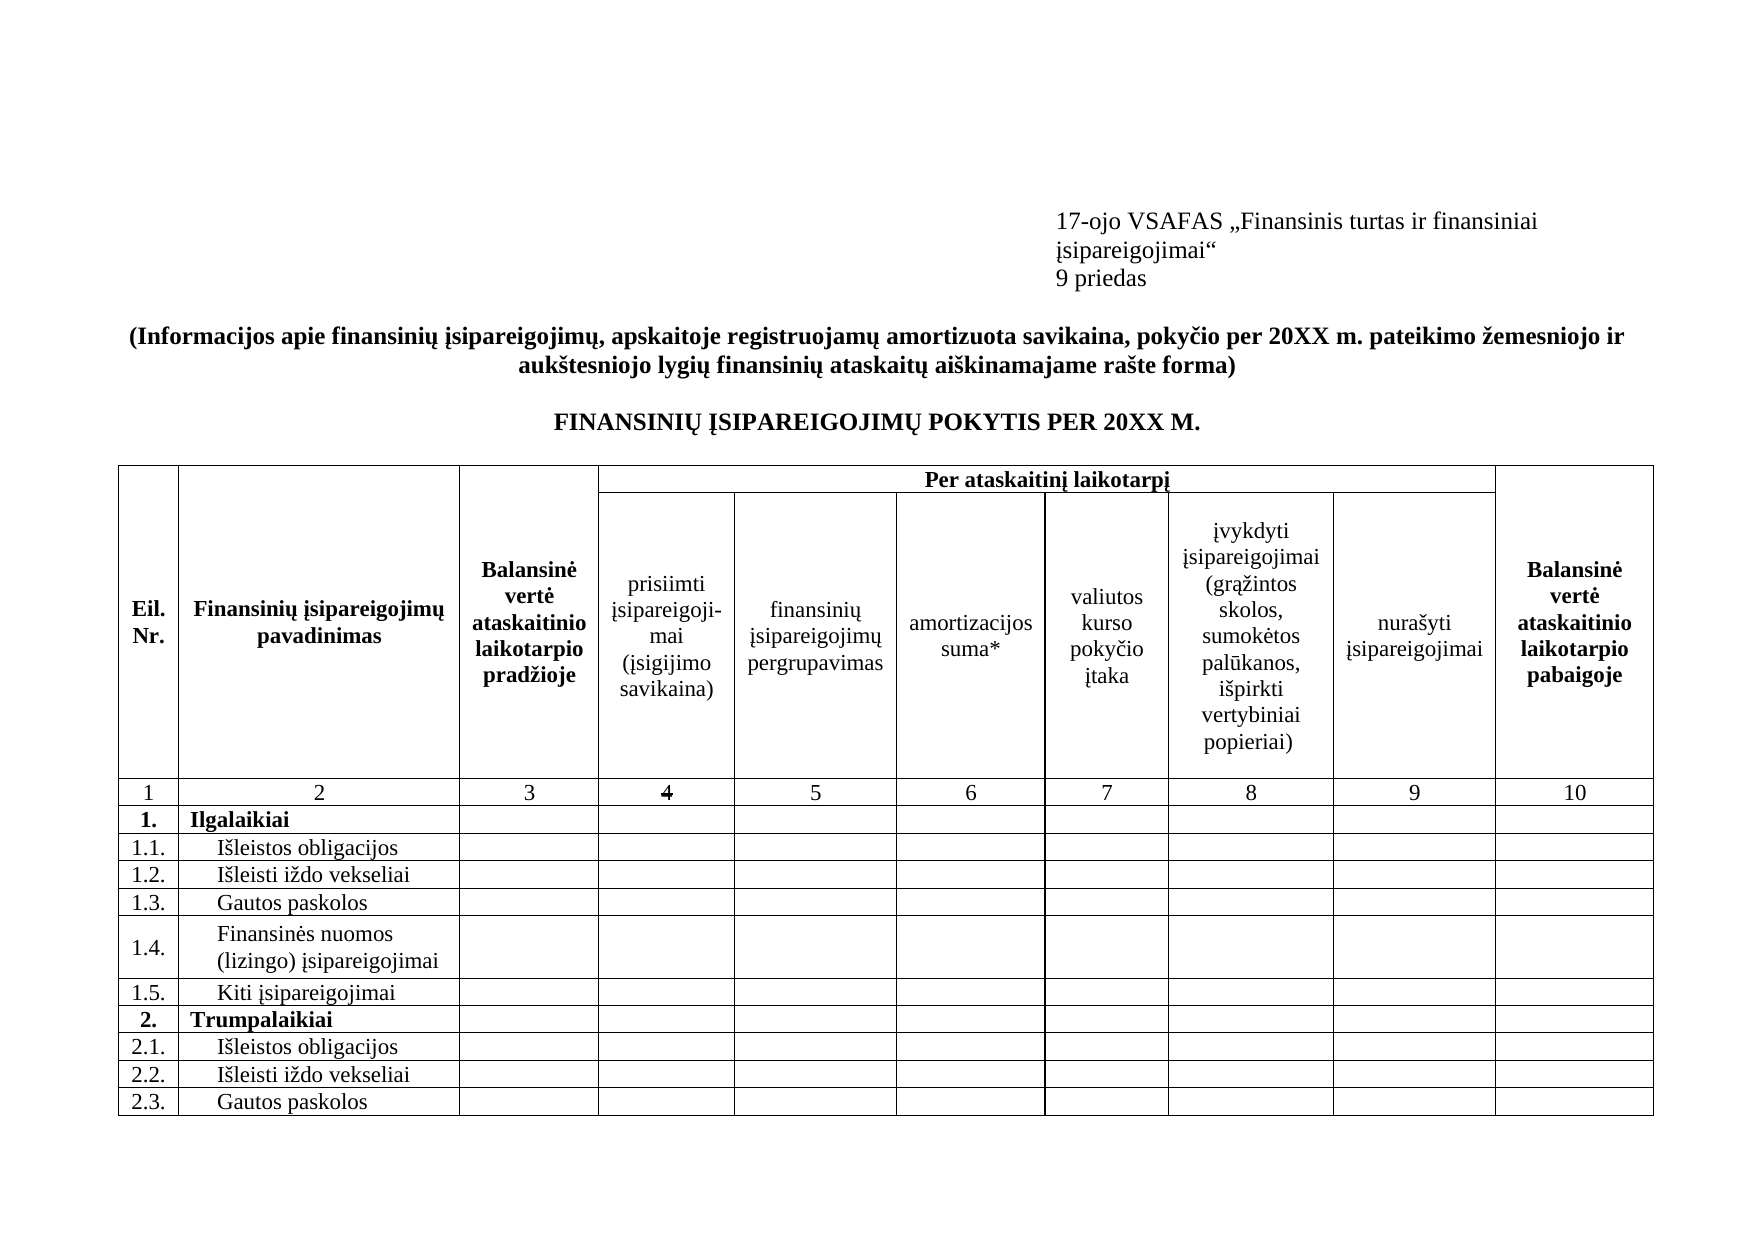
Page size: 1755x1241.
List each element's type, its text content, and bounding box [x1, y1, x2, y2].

table_cell 2.2. [119, 1061, 178, 1087]
table_cell [599, 1088, 734, 1114]
table_cell [1169, 806, 1333, 833]
table_cell [1334, 889, 1495, 915]
table_cell [1169, 1006, 1333, 1032]
table_cell įvykdyti įsipareigojimai (grąžintos skolos, sumokėtos palūkanos, išpirkti vertybiniai popieriai) [1169, 493, 1333, 778]
table_cell [1046, 806, 1168, 833]
table_cell [897, 1033, 1044, 1060]
table_cell [1334, 806, 1495, 833]
table_cell [1496, 834, 1653, 860]
table_cell Išleisti iždo vekseliai [179, 861, 459, 888]
table_cell Kiti įsipareigojimai [179, 979, 459, 1005]
table_cell 1 [119, 779, 178, 805]
table_cell 1. [119, 806, 178, 833]
text (Informacijos apie finansinių įsipareigojimų, apskaitoje registruojamų amortizuota savikaina, pokyčio per 20XX m. pateikimo žemesniojo ir aukštesniojo lygių finansinių ataskaitų aiškinamajame rašte forma) [118, 321, 1636, 378]
table_cell 1.1. [119, 834, 178, 860]
table_cell 2 [179, 779, 459, 805]
table_cell prisiimti įsipareigoji-mai (įsigijimo savikaina) [599, 493, 734, 778]
table_cell [1496, 861, 1653, 888]
table_cell [599, 806, 734, 833]
table_cell valiutos kurso pokyčio įtaka [1046, 493, 1168, 778]
table_cell [735, 1006, 896, 1032]
table_cell 1.2. [119, 861, 178, 888]
table_cell [1046, 1061, 1168, 1087]
table_cell [1046, 1088, 1168, 1114]
table_cell [599, 979, 734, 1005]
table_cell [1334, 1061, 1495, 1087]
table_header Balansinė vertė ataskaitinio laikotarpio pabaigoje [1496, 466, 1653, 778]
table_cell [897, 806, 1044, 833]
table_cell [1496, 916, 1653, 977]
table_cell [1046, 1006, 1168, 1032]
table_cell 3 [460, 779, 598, 805]
table_cell Išleistos obligacijos [179, 834, 459, 860]
table_header Per ataskaitinį laikotarpį [599, 466, 1495, 492]
table_cell finansinių įsipareigojimų pergrupavimas [735, 493, 896, 778]
table_cell 9 [1334, 779, 1495, 805]
table_cell [1169, 889, 1333, 915]
table_cell [460, 1088, 598, 1114]
table_cell [460, 979, 598, 1005]
table_cell [599, 861, 734, 888]
table_cell [1334, 916, 1495, 977]
table_cell 10 [1496, 779, 1653, 805]
table_cell Finansinės nuomos (lizingo) įsipareigojimai [179, 916, 459, 977]
table_cell [1496, 806, 1653, 833]
table_cell [1046, 979, 1168, 1005]
table_cell [1334, 1006, 1495, 1032]
table_cell [1169, 1061, 1333, 1087]
table_cell Gautos paskolos [179, 1088, 459, 1114]
table_cell [1046, 1033, 1168, 1060]
table_cell 1.5. [119, 979, 178, 1005]
table_cell 2. [119, 1006, 178, 1032]
table_cell [1046, 916, 1168, 977]
table_cell [1496, 1061, 1653, 1087]
table_cell [1169, 834, 1333, 860]
table_cell [1169, 1088, 1333, 1114]
table_cell [460, 861, 598, 888]
table_cell 1.4. [119, 916, 178, 977]
table_cell [1169, 916, 1333, 977]
text 17-ojo VSAFAS „Finansinis turtas ir finansiniai įsipareigojimai“ [1056, 206, 1636, 263]
table_cell [460, 889, 598, 915]
table_cell 7 [1046, 779, 1168, 805]
table_cell Gautos paskolos [179, 889, 459, 915]
table_cell [1496, 889, 1653, 915]
table_cell [897, 1061, 1044, 1087]
table_cell [460, 1033, 598, 1060]
text 9 priedas [1056, 263, 1636, 292]
table_cell [1496, 1006, 1653, 1032]
table_cell [735, 1061, 896, 1087]
table_cell [1169, 861, 1333, 888]
table_cell [1334, 861, 1495, 888]
table_cell [599, 1061, 734, 1087]
table_header Eil. Nr. [119, 466, 178, 778]
table_cell [1334, 1088, 1495, 1114]
table_cell [1169, 1033, 1333, 1060]
table_cell [1496, 1088, 1653, 1114]
table_cell [1334, 1033, 1495, 1060]
table_cell 5 [735, 779, 896, 805]
table_cell [1046, 889, 1168, 915]
table_cell [1496, 1033, 1653, 1060]
table_cell [599, 916, 734, 977]
table_cell 4 [599, 779, 734, 805]
table_cell [460, 1061, 598, 1087]
table_cell [897, 916, 1044, 977]
table_cell [599, 1006, 734, 1032]
table_cell [735, 861, 896, 888]
table_cell [735, 1088, 896, 1114]
table_cell [897, 861, 1044, 888]
table_cell [897, 889, 1044, 915]
table_cell [1046, 834, 1168, 860]
table_cell [460, 1006, 598, 1032]
table_cell [599, 1033, 734, 1060]
table_cell [1169, 979, 1333, 1005]
table_cell [897, 1006, 1044, 1032]
table_cell amortizacijos suma* [897, 493, 1044, 778]
table_cell [460, 806, 598, 833]
table_cell [897, 1088, 1044, 1114]
table_cell [1046, 861, 1168, 888]
table_cell [735, 1033, 896, 1060]
text FINANSINIŲ ĮSIPAREIGOJIMŲ POKYTIS PER 20XX M. [118, 407, 1636, 436]
table_cell [1334, 834, 1495, 860]
table_cell [735, 834, 896, 860]
table_cell [735, 889, 896, 915]
table_cell [897, 834, 1044, 860]
table_header Balansinė vertė ataskaitinio laikotarpio pradžioje [460, 466, 598, 778]
table_cell [897, 979, 1044, 1005]
table_cell 8 [1169, 779, 1333, 805]
table_header Finansinių įsipareigojimų pavadinimas [179, 466, 459, 778]
table_cell 1.3. [119, 889, 178, 915]
table_cell [735, 806, 896, 833]
table_cell Išleistos obligacijos [179, 1033, 459, 1060]
table_cell [599, 834, 734, 860]
table_cell [735, 916, 896, 977]
table_cell [460, 834, 598, 860]
table_cell 6 [897, 779, 1044, 805]
table_cell nurašyti įsipareigojimai [1334, 493, 1495, 778]
table_cell 2.3. [119, 1088, 178, 1114]
table_cell [735, 979, 896, 1005]
table_cell Trumpalaikiai [179, 1006, 459, 1032]
table_cell 2.1. [119, 1033, 178, 1060]
table_cell Ilgalaikiai [179, 806, 459, 833]
table_cell [460, 916, 598, 977]
table_cell [1496, 979, 1653, 1005]
table_cell [1334, 979, 1495, 1005]
table_cell Išleisti iždo vekseliai [179, 1061, 459, 1087]
table_cell [599, 889, 734, 915]
